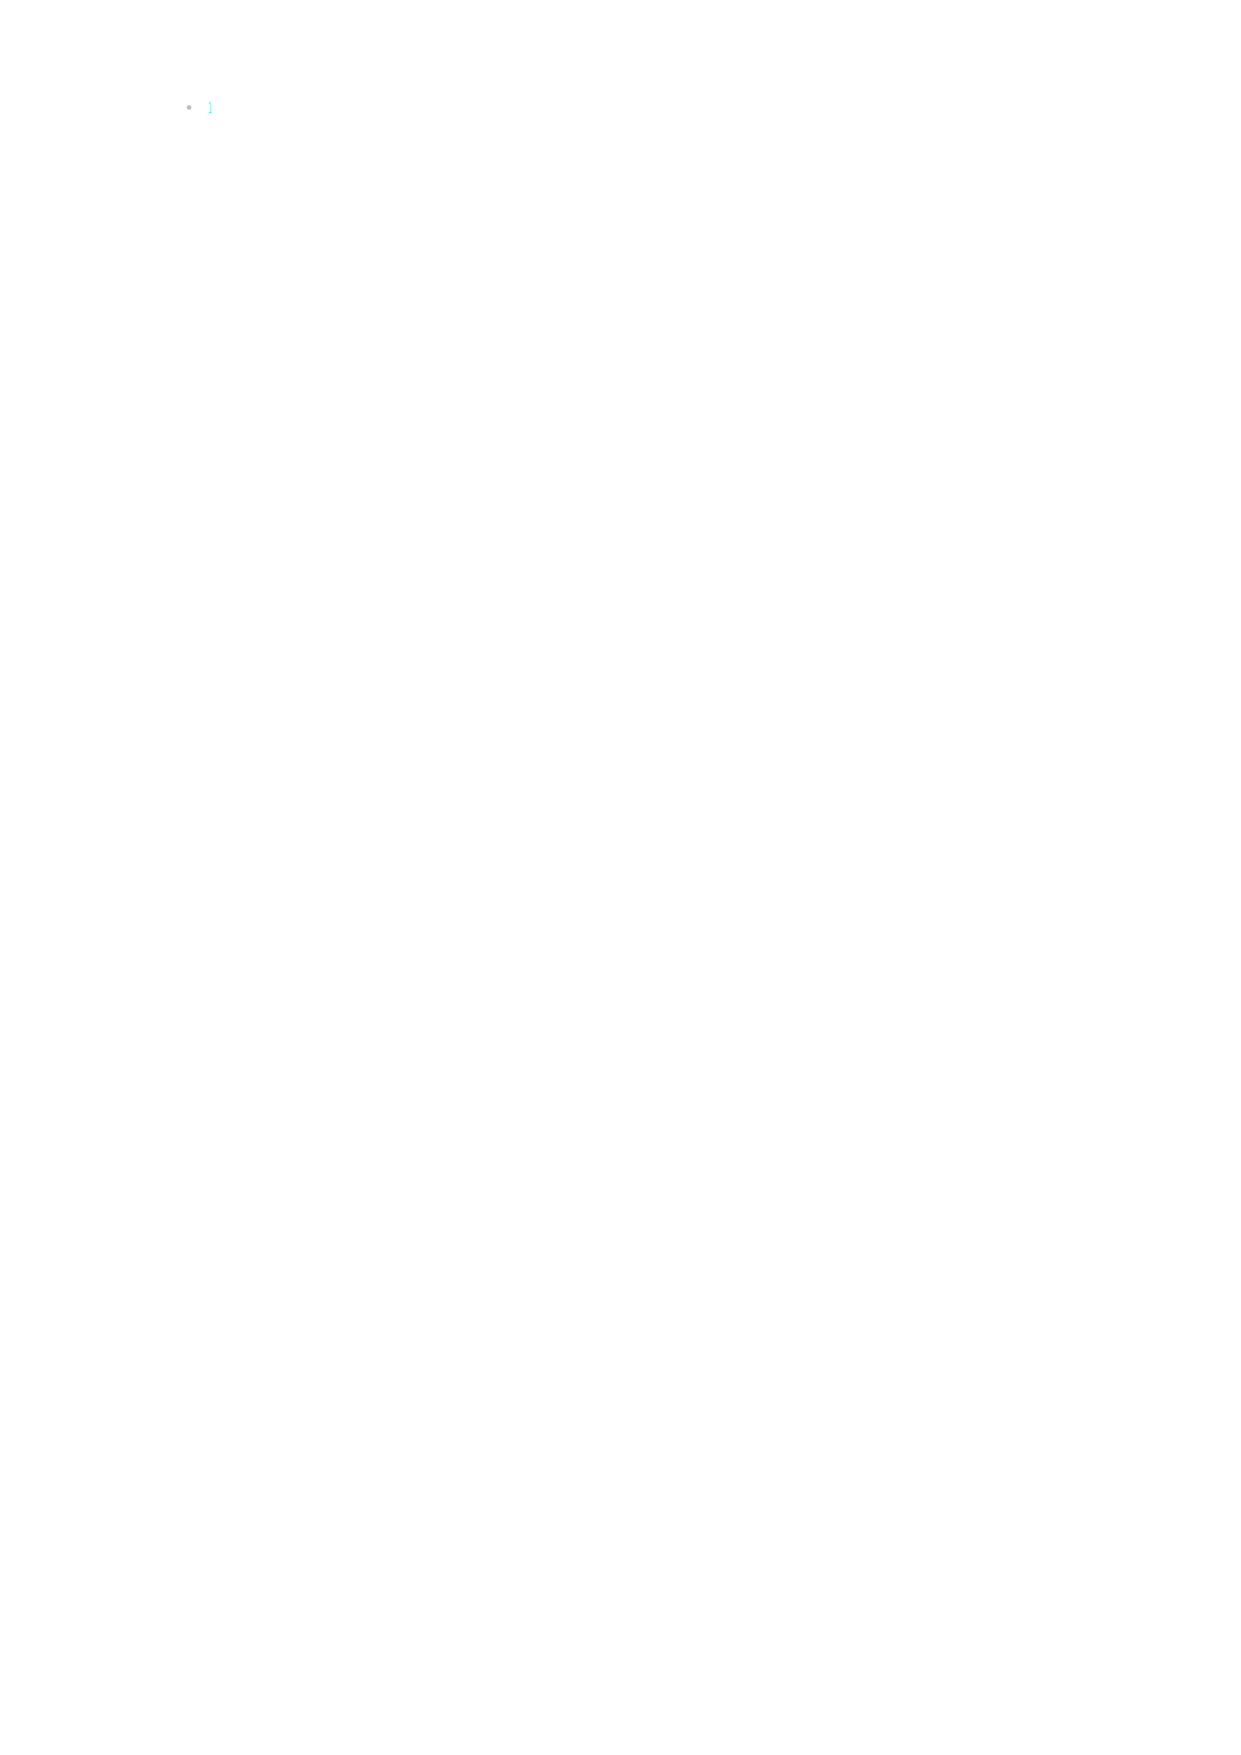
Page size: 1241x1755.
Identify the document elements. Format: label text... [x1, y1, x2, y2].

list 1 [186, 98, 1241, 117]
